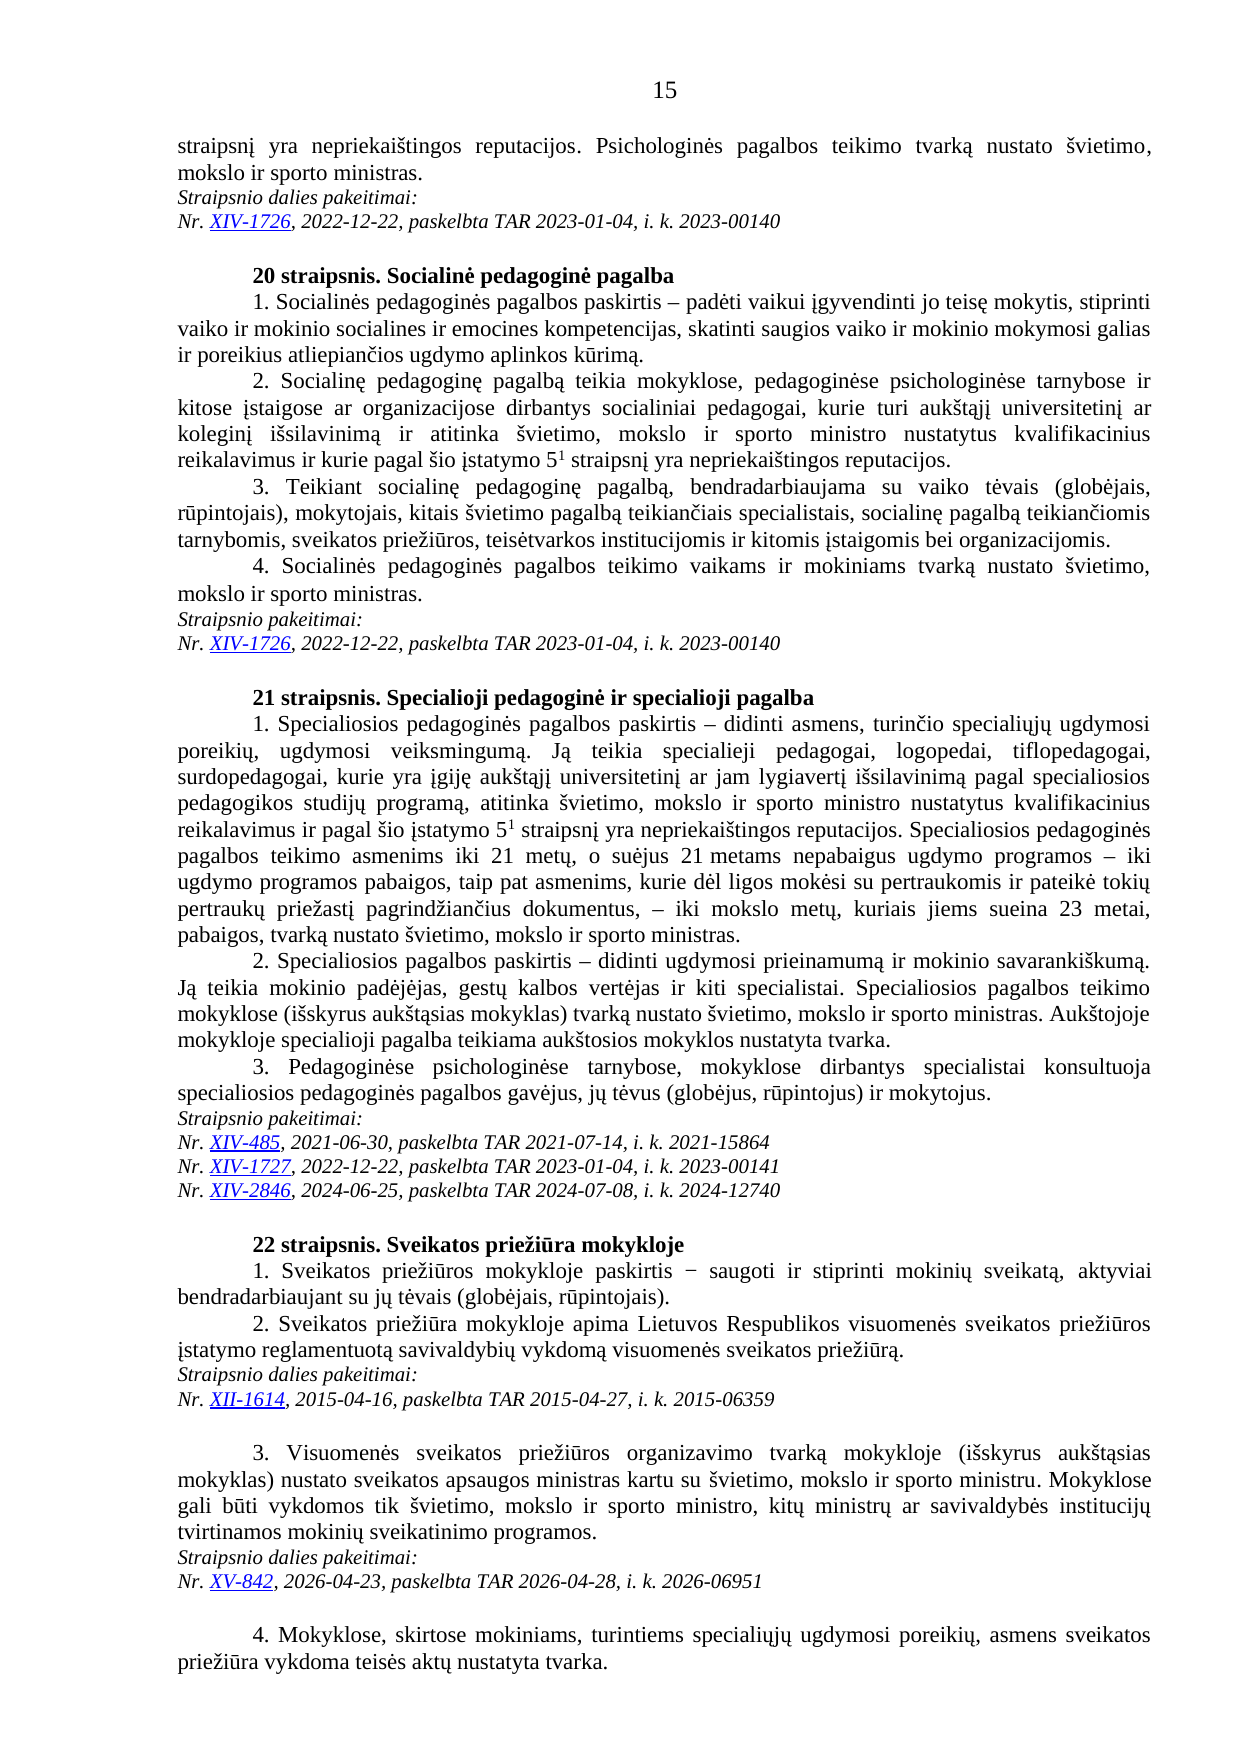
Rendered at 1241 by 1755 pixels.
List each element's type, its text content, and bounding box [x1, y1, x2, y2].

text Nr. XIV-1726, 2022-12-22, paskelbta TAR 2023-01-04, i. k. 2023-00140 [177, 209, 1152, 233]
text Straipsnio pakeitimai: [177, 607, 1152, 631]
text 3. Teikiant socialinę pedagoginę pagalbą, bendradarbiaujama su vaiko tėvais (globėjais, rūpintojais), mokytojais, kitais švietimo pagalbą teikiančiais specialistais, socialinę pagalbą teikiančiomis tarnybomis, sveikatos priežiūros, teisėtvarkos institucijomis ir kitomis įstaigomis bei organizacijomis. [177, 473, 1152, 552]
text 22 straipsnis. Sveikatos priežiūra mokykloje [177, 1231, 1152, 1257]
text Nr. XIV-485, 2021-06-30, paskelbta TAR 2021-07-14, i. k. 2021-15864 [177, 1130, 1152, 1154]
text Nr. XII-1614, 2015-04-16, paskelbta TAR 2015-04-27, i. k. 2015-06359 [177, 1386, 1152, 1411]
text 4. Mokyklose, skirtose mokiniams, turintiems specialiųjų ugdymosi poreikių, asmens sveikatos priežiūra vykdoma teisės aktų nustatyta tvarka. [177, 1622, 1152, 1674]
text 4. Socialinės pedagoginės pagalbos teikimo vaikams ir mokiniams tvarką nustato švietimo, mokslo ir sporto ministras. [177, 552, 1152, 607]
text 21 straipsnis. Specialioji pedagoginė ir specialioji pagalba [177, 684, 1152, 710]
text Nr. XIV-1726, 2022-12-22, paskelbta TAR 2023-01-04, i. k. 2023-00140 [177, 631, 1152, 655]
text straipsnį yra nepriekaištingos reputacijos. Psichologinės pagalbos teikimo tvarką nustato švietimo, mokslo ir sporto ministras. [177, 132, 1152, 185]
text 2. Socialinę pedagoginę pagalbą teikia mokyklose, pedagoginėse psichologinėse tarnybose ir kitose įstaigose ar organizacijose dirbantys socialiniai pedagogai, kurie turi aukštąjį universitetinį ar koleginį išsilavinimą ir atitinka švietimo, mokslo ir sporto ministro nustatytus kvalifikacinius reikalavimus ir kurie pagal šio įstatymo 51 straipsnį yra nepriekaištingos reputacijos. [177, 367, 1152, 473]
text 1. Sveikatos priežiūros mokykloje paskirtis − saugoti ir stiprinti mokinių sveikatą, aktyviai bendradarbiaujant su jų tėvais (globėjais, rūpintojais). [177, 1257, 1152, 1310]
text Straipsnio dalies pakeitimai: [177, 185, 1152, 209]
text Nr. XV-842, 2026-04-23, paskelbta TAR 2026-04-28, i. k. 2026-06951 [177, 1569, 1152, 1593]
text 3. Visuomenės sveikatos priežiūros organizavimo tvarką mokykloje (išskyrus aukštąsias mokyklas) nustato sveikatos apsaugos ministras kartu su švietimo, mokslo ir sporto ministru. Mokyklose gali būti vykdomos tik švietimo, mokslo ir sporto ministro, kitų ministrų ar savivaldybės institucijų tvirtinamos mokinių sveikatinimo programos. [177, 1439, 1152, 1545]
text 2. Sveikatos priežiūra mokykloje apima Lietuvos Respublikos visuomenės sveikatos priežiūros įstatymo reglamentuotą savivaldybių vykdomą visuomenės sveikatos priežiūrą. [177, 1310, 1152, 1362]
text 1. Specialiosios pedagoginės pagalbos paskirtis – didinti asmens, turinčio specialiųjų ugdymosi poreikių, ugdymosi veiksmingumą. Ją teikia specialieji pedagogai, logopedai, tiflopedagogai, surdopedagogai, kurie yra įgiję aukštąjį universitetinį ar jam lygiavertį išsilavinimą pagal specialiosios pedagogikos studijų programą, atitinka švietimo, mokslo ir sporto ministro nustatytus kvalifikacinius reikalavimus ir pagal šio įstatymo 51 straipsnį yra nepriekaištingos reputacijos. Specialiosios pedagoginės pagalbos teikimo asmenims iki 21 metų, o suėjus 21 metams nepabaigus ugdymo programos – iki ugdymo programos pabaigos, taip pat asmenims, kurie dėl ligos mokėsi su pertraukomis ir pateikė tokių pertraukų priežastį pagrindžiančius dokumentus, – iki mokslo metų, kuriais jiems sueina 23 metai, pabaigos, tvarką nustato švietimo, mokslo ir sporto ministras. [177, 710, 1152, 947]
text Straipsnio dalies pakeitimai: [177, 1545, 1152, 1569]
text 1. Socialinės pedagoginės pagalbos paskirtis – padėti vaikui įgyvendinti jo teisę mokytis, stiprinti vaiko ir mokinio socialines ir emocines kompetencijas, skatinti saugios vaiko ir mokinio mokymosi galias ir poreikius atliepiančios ugdymo aplinkos kūrimą. [177, 288, 1152, 367]
text 3. Pedagoginėse psichologinėse tarnybose, mokyklose dirbantys specialistai konsultuoja specialiosios pedagoginės pagalbos gavėjus, jų tėvus (globėjus, rūpintojus) ir mokytojus. [177, 1053, 1152, 1106]
text 20 straipsnis. Socialinė pedagoginė pagalba [177, 262, 1152, 288]
text Straipsnio dalies pakeitimai: [177, 1362, 1152, 1386]
text 2. Specialiosios pagalbos paskirtis – didinti ugdymosi prieinamumą ir mokinio savarankiškumą. Ją teikia mokinio padėjėjas, gestų kalbos vertėjas ir kiti specialistai. Specialiosios pagalbos teikimo mokyklose (išskyrus aukštąsias mokyklas) tvarką nustato švietimo, mokslo ir sporto ministras. Aukštojoje mokykloje specialioji pagalba teikiama aukštosios mokyklos nustatyta tvarka. [177, 947, 1152, 1053]
text Nr. XIV-1727, 2022-12-22, paskelbta TAR 2023-01-04, i. k. 2023-00141 [177, 1154, 1152, 1178]
text Straipsnio pakeitimai: [177, 1106, 1152, 1130]
text Nr. XIV-2846, 2024-06-25, paskelbta TAR 2024-07-08, i. k. 2024-12740 [177, 1178, 1152, 1202]
